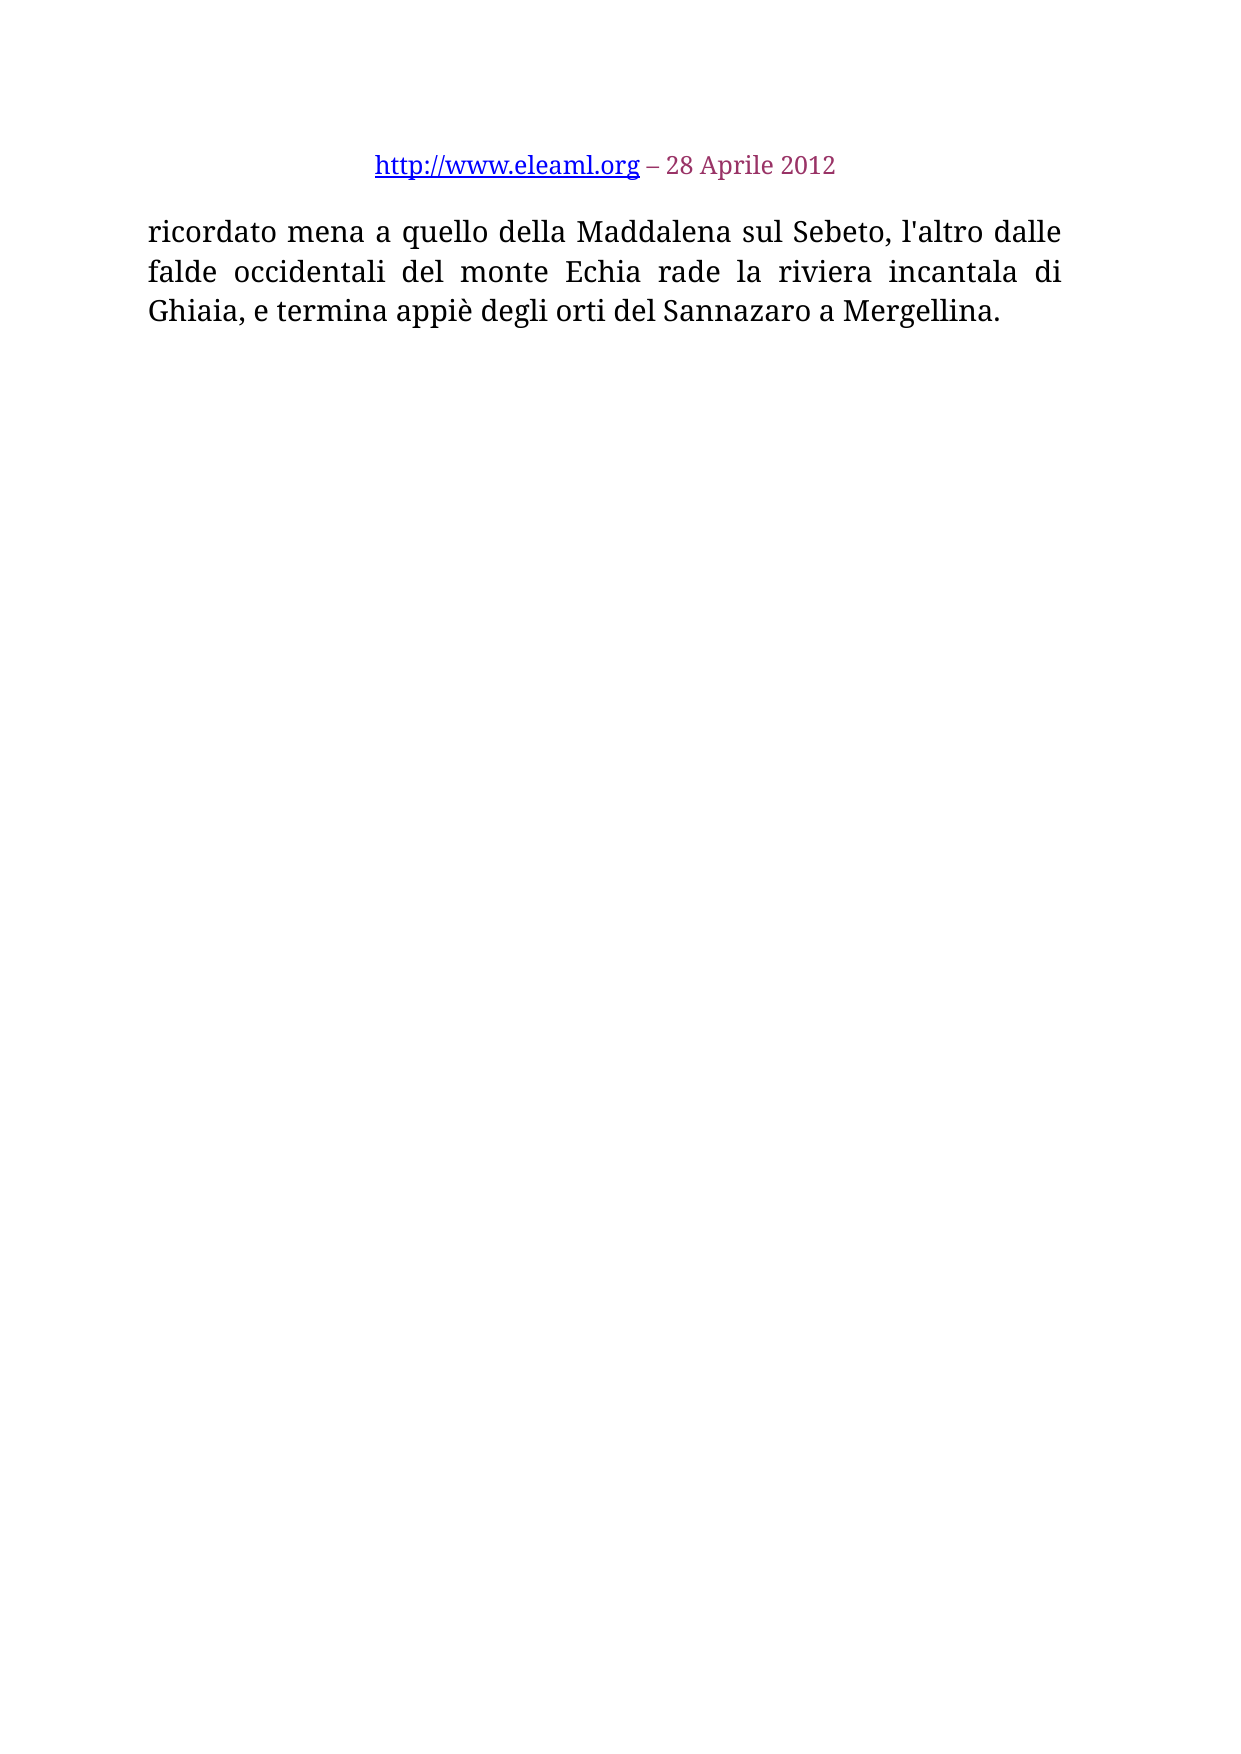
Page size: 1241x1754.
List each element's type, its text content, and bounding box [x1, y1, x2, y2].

text ricordato mena a quello della Maddalena sul Sebeto, l'altro dalle falde occidentali del monte Echia rade la riviera incantala di Ghiaia, e termina appiè degli orti del Sannazaro a Mergellina. [148, 211, 1063, 330]
